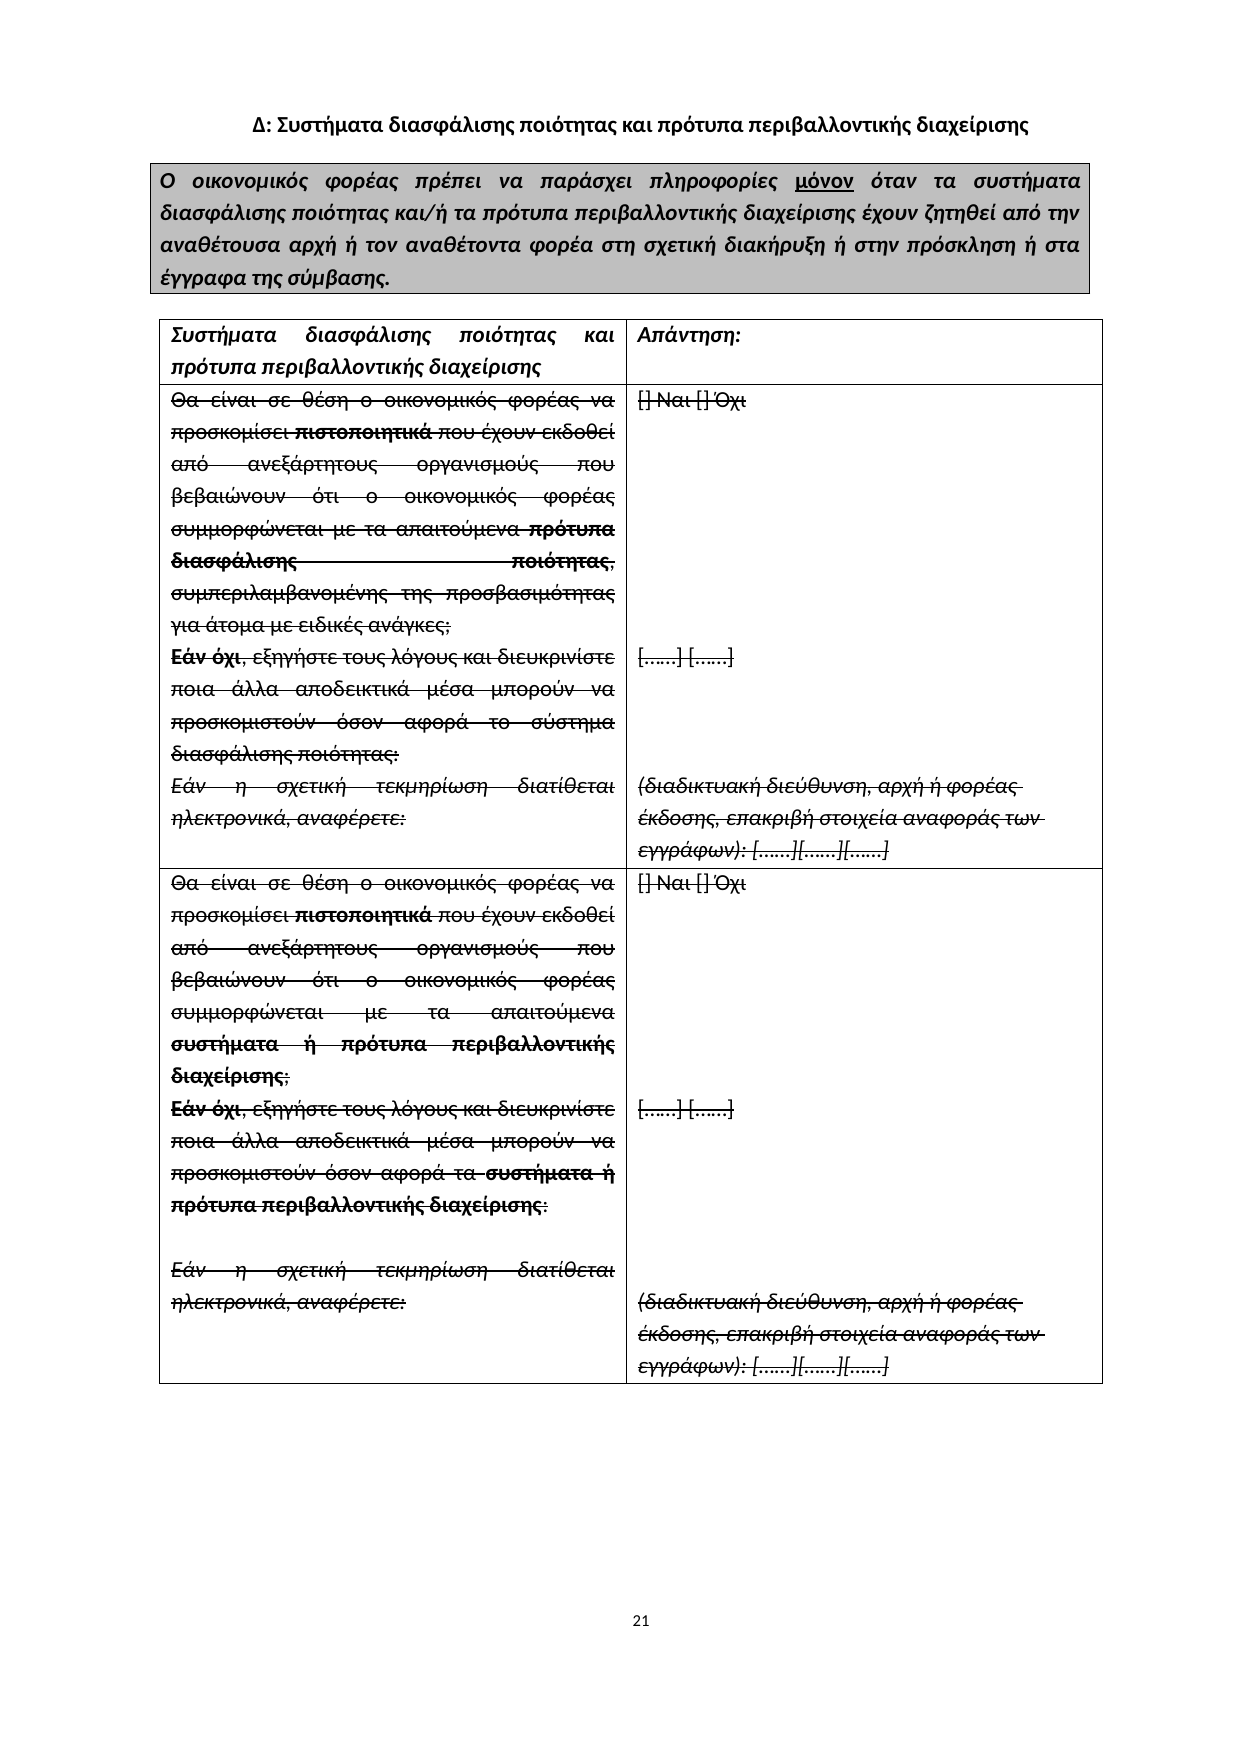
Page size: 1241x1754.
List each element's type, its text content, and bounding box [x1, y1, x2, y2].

table_header Απάντηση: [627, 320, 1102, 384]
table_cell [] Ναι [] Όχι [……] [……] (διαδικτυακή διεύθυνση, αρχή ή φορέας έκδοσης, επακριβή στοιχεία αναφοράς των εγγράφων): [……][……][……] [627, 385, 1102, 867]
table_cell [] Ναι [] Όχι [……] [……] (διαδικτυακή διεύθυνση, αρχή ή φορέας έκδοσης, επακριβή στοιχεία αναφοράς των εγγράφων): [……][……][……] [627, 869, 1102, 1383]
table_header Συστήματα διασφάλισης ποιότητας και πρότυπα περιβαλλοντικής διαχείρισης [160, 320, 626, 384]
text Δ: Συστήματα διασφάλισης ποιότητας και πρότυπα περιβαλλοντικής διαχείρισης [159, 110, 1081, 138]
table_cell Θα είναι σε θέση ο οικονομικός φορέας να προσκομίσει πιστοποιητικά που έχουν εκδοθεί από ανεξάρτητους οργανισμούς που βεβαιώνουν ότι ο οικονομικός φορέας συμμορφώνεται με τα απαιτούμενα πρότυπα διασφάλισης ποιότητας, συμπεριλαμβανομένης της προσβασιμότητας για άτομα με ειδικές ανάγκες; Εάν όχι, εξηγήστε τους λόγους και διευκρινίστε ποια άλλα αποδεικτικά μέσα μπορούν να προσκομιστούν όσον αφορά το σύστημα διασφάλισης ποιότητας: Εάν η σχετική τεκμηρίωση διατίθεται ηλεκτρονικά, αναφέρετε: [160, 385, 626, 867]
table_cell Θα είναι σε θέση ο οικονομικός φορέας να προσκομίσει πιστοποιητικά που έχουν εκδοθεί από ανεξάρτητους οργανισμούς που βεβαιώνουν ότι ο οικονομικός φορέας συμμορφώνεται με τα απαιτούμενα συστήματα ή πρότυπα περιβαλλοντικής διαχείρισης; Εάν όχι, εξηγήστε τους λόγους και διευκρινίστε ποια άλλα αποδεικτικά μέσα μπορούν να προσκομιστούν όσον αφορά τα συστήματα ή πρότυπα περιβαλλοντικής διαχείρισης: Εάν η σχετική τεκμηρίωση διατίθεται ηλεκτρονικά, αναφέρετε: [160, 869, 626, 1383]
text Ο οικονομικός φορέας πρέπει να παράσχει πληροφορίες μόνον όταν τα συστήματα διασφάλισης ποιότητας και/ή τα πρότυπα περιβαλλοντικής διαχείρισης έχουν ζητηθεί από την αναθέτουσα αρχή ή τον αναθέτοντα φορέα στη σχετική διακήρυξη ή στην πρόσκληση ή στα έγγραφα της σύμβασης. [151, 164, 1089, 293]
